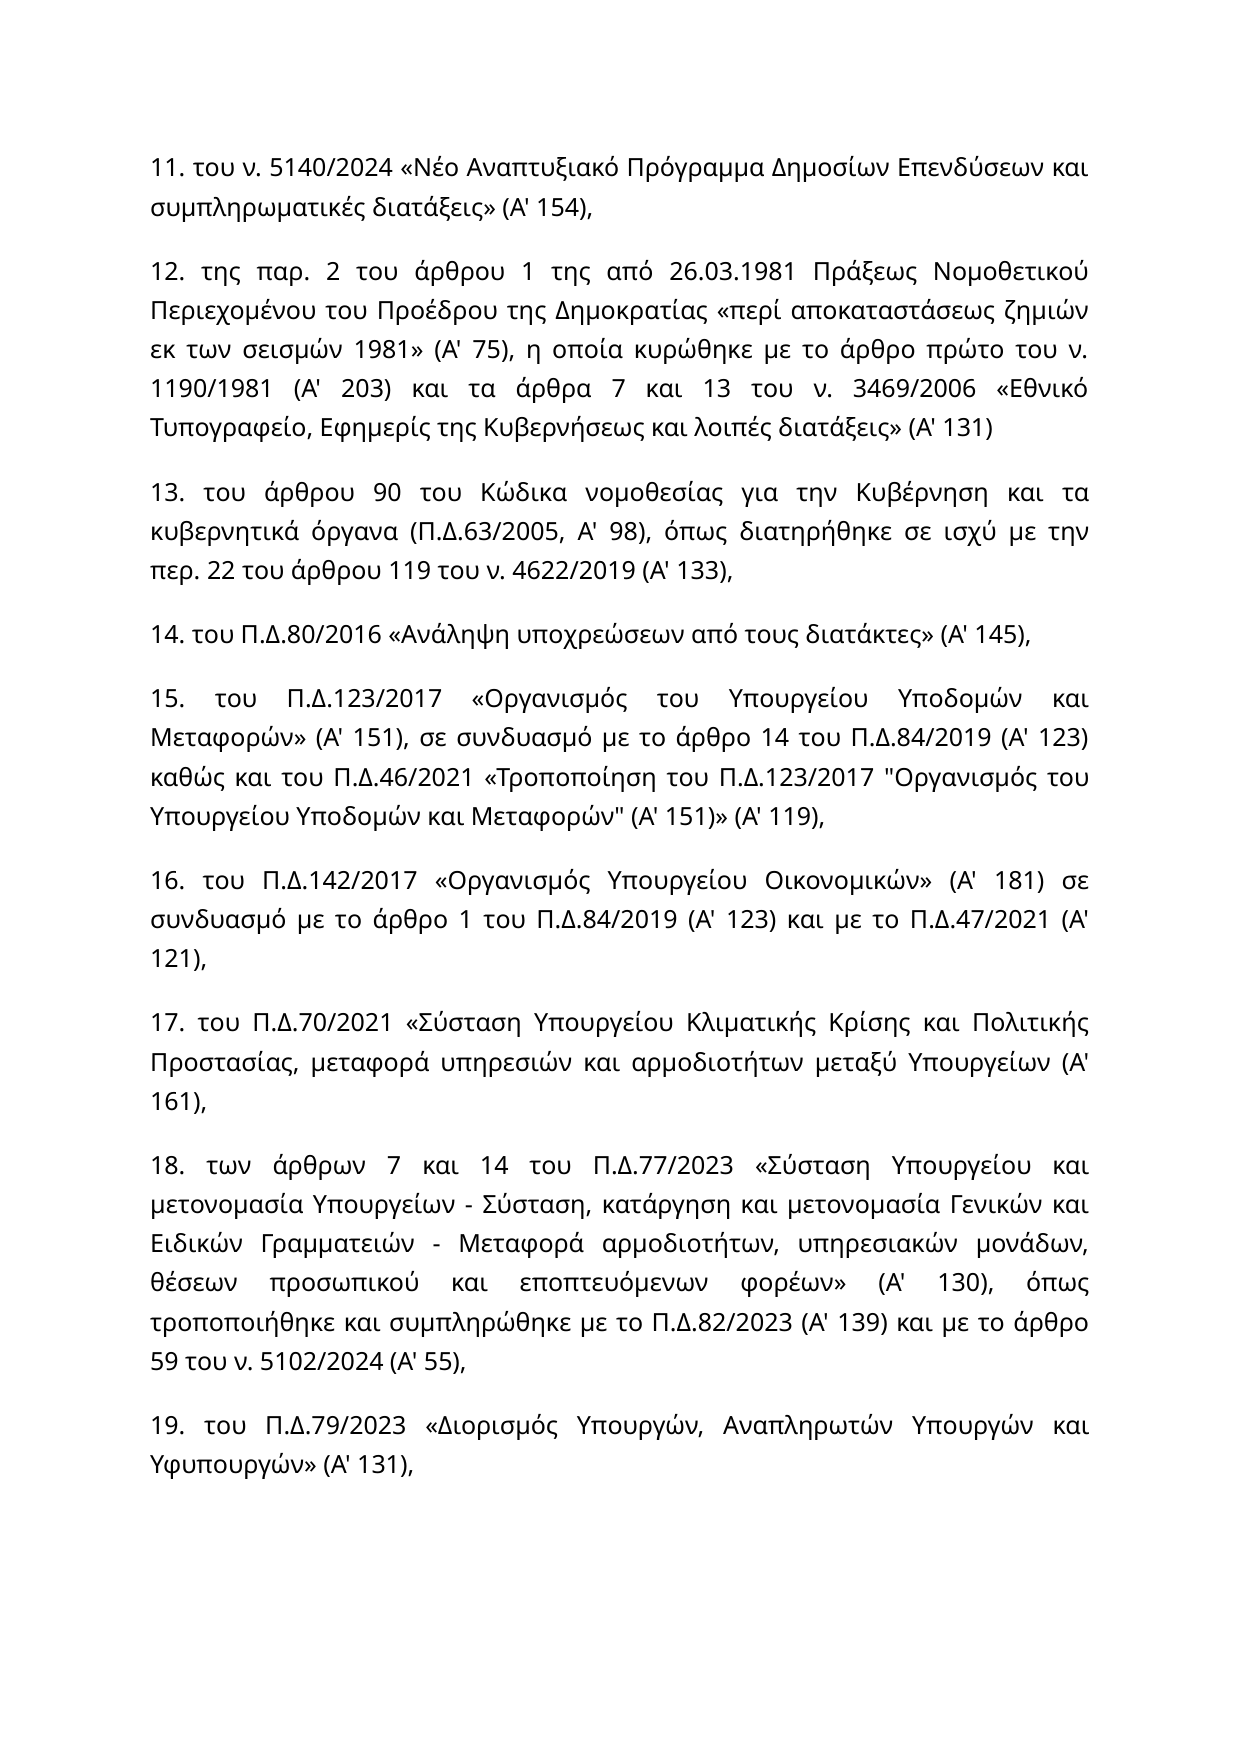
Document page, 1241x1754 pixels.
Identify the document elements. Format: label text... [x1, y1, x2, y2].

text 11. του ν. 5140/2024 «Νέο Αναπτυξιακό Πρόγραμμα Δημοσίων Επενδύσεων και συμπληρωματικές διατάξεις» (Α' 154), [150, 150, 1090, 223]
text 12. της παρ. 2 του άρθρου 1 της από 26.03.1981 Πράξεως Νομοθετικού Περιεχομένου του Προέδρου της Δημοκρατίας «περί αποκαταστάσεως ζημιών εκ των σεισμών 1981» (Α' 75), η οποία κυρώθηκε με το άρθρο πρώτο του ν. 1190/1981 (Α' 203) και τα άρθρα 7 και 13 του ν. 3469/2006 «Εθνικό Τυπογραφείο, Εφημερίς της Κυβερνήσεως και λοιπές διατάξεις» (Α' 131) [150, 253, 1090, 444]
text 15. του Π.Δ.123/2017 «Οργανισμός του Υπουργείου Υποδομών και Μεταφορών» (Α' 151), σε συνδυασμό με το άρθρο 14 του Π.Δ.84/2019 (Α' 123) καθώς και του Π.Δ.46/2021 «Τροποποίηση του Π.Δ.123/2017 "Οργανισμός του Υπουργείου Υποδομών και Μεταφορών" (Α' 151)» (Α' 119), [150, 681, 1090, 832]
text 17. του Π.Δ.70/2021 «Σύσταση Υπουργείου Κλιματικής Κρίσης και Πολιτικής Προστασίας, μεταφορά υπηρεσιών και αρμοδιοτήτων μεταξύ Υπουργείων (Α' 161), [150, 1005, 1090, 1117]
text 18. των άρθρων 7 και 14 του Π.Δ.77/2023 «Σύσταση Υπουργείου και μετονομασία Υπουργείων - Σύσταση, κατάργηση και μετονομασία Γενικών και Ειδικών Γραμματειών - Μεταφορά αρμοδιοτήτων, υπηρεσιακών μονάδων, θέσεων προσωπικού και εποπτευόμενων φορέων» (Α' 130), όπως τροποποιήθηκε και συμπληρώθηκε με το Π.Δ.82/2023 (Α' 139) και με το άρθρο 59 του ν. 5102/2024 (Α' 55), [150, 1147, 1090, 1377]
text 13. του άρθρου 90 του Κώδικα νομοθεσίας για την Κυβέρνηση και τα κυβερνητικά όργανα (Π.Δ.63/2005, Α' 98), όπως διατηρήθηκε σε ισχύ με την περ. 22 του άρθρου 119 του ν. 4622/2019 (Α' 133), [150, 474, 1090, 587]
text 14. του Π.Δ.80/2016 «Ανάληψη υποχρεώσεων από τους διατάκτες» (Α' 145), [150, 617, 1090, 651]
text 19. του Π.Δ.79/2023 «Διορισμός Υπουργών, Αναπληρωτών Υπουργών και Υφυπουργών» (Α' 131), [150, 1407, 1090, 1481]
text 16. του Π.Δ.142/2017 «Οργανισμός Υπουργείου Οικονομικών» (Α' 181) σε συνδυασμό με το άρθρο 1 του Π.Δ.84/2019 (Α' 123) και με το Π.Δ.47/2021 (Α' 121), [150, 862, 1090, 975]
